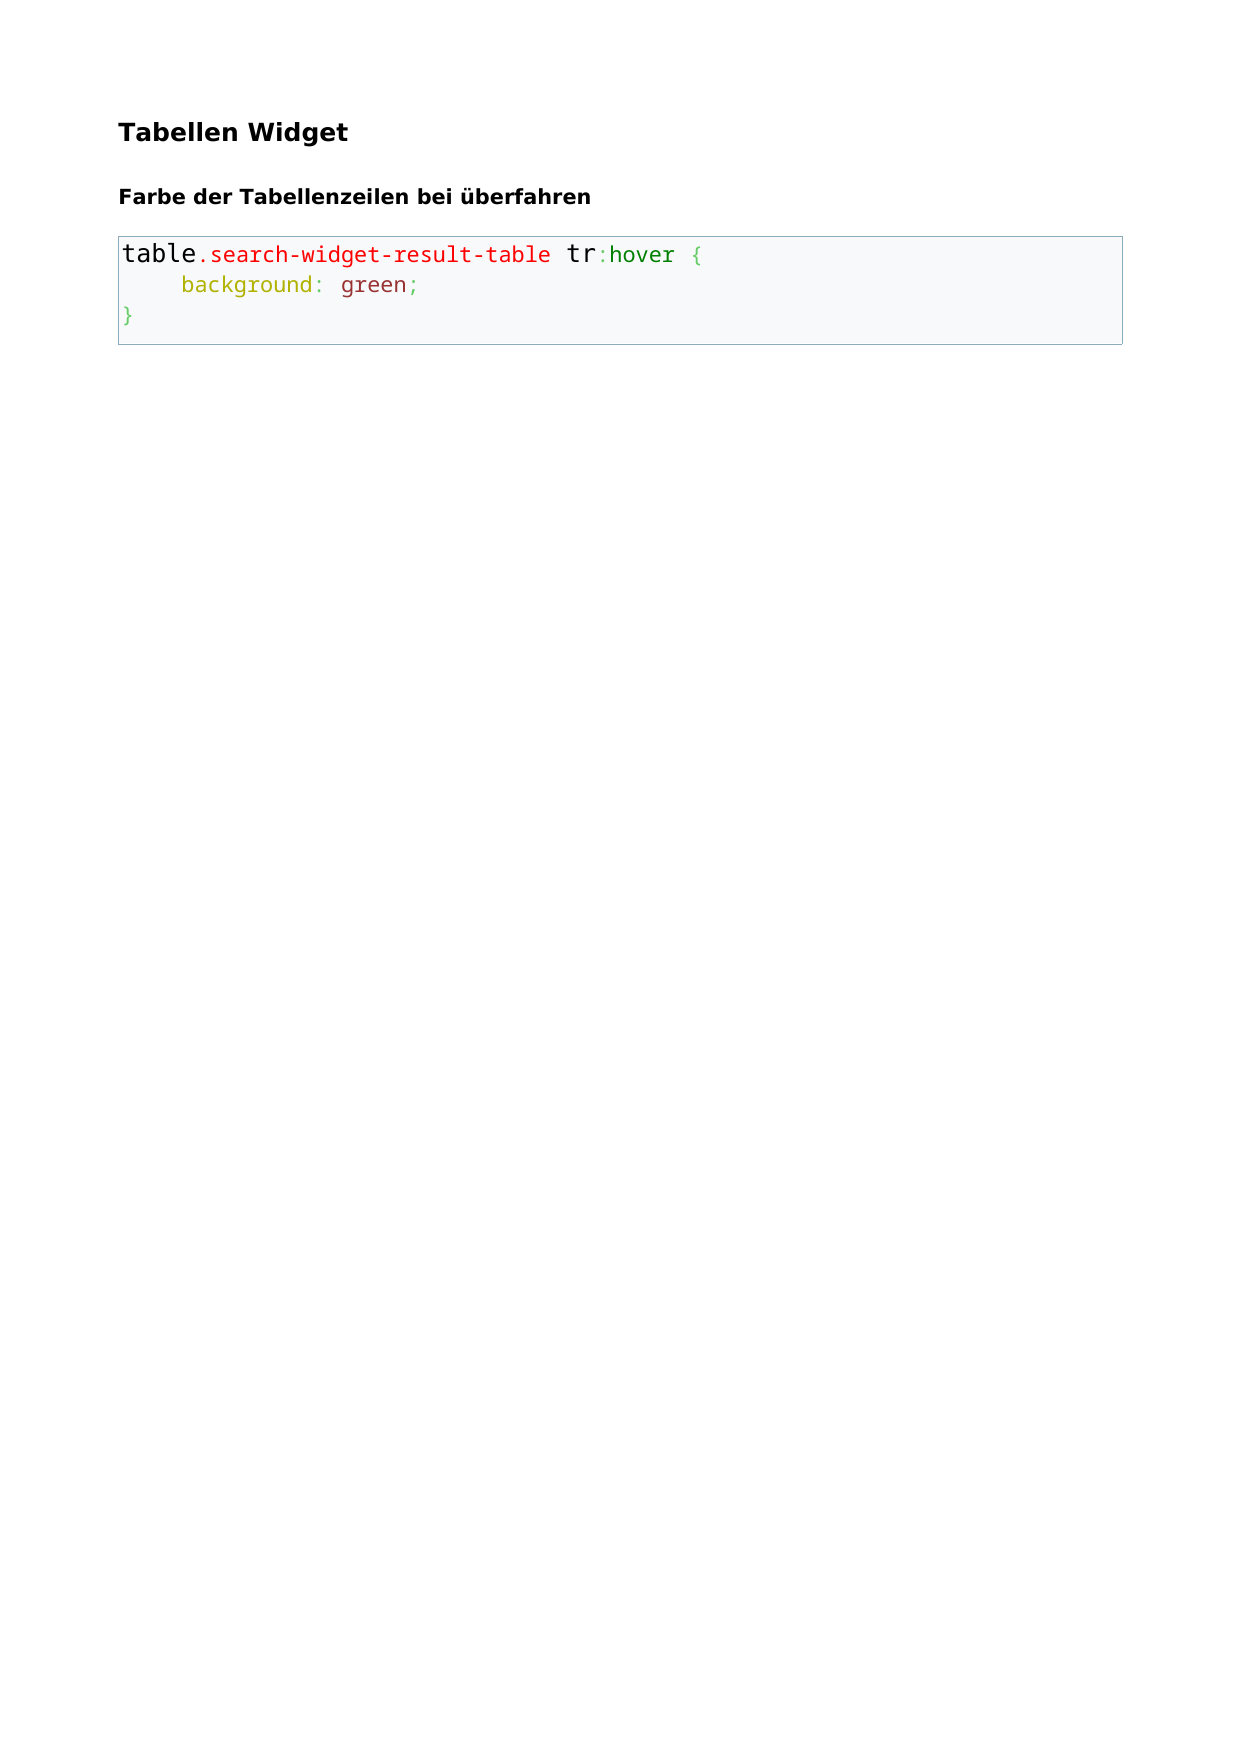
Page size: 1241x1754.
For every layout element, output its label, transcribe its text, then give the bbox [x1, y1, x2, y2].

table_header table.search-widget-result-table tr:hover { background: green; } [119, 237, 1122, 343]
subtitle Farbe der Tabellenzeilen bei überfahren [118, 185, 1122, 209]
subtitle Tabellen Widget [118, 118, 1122, 147]
